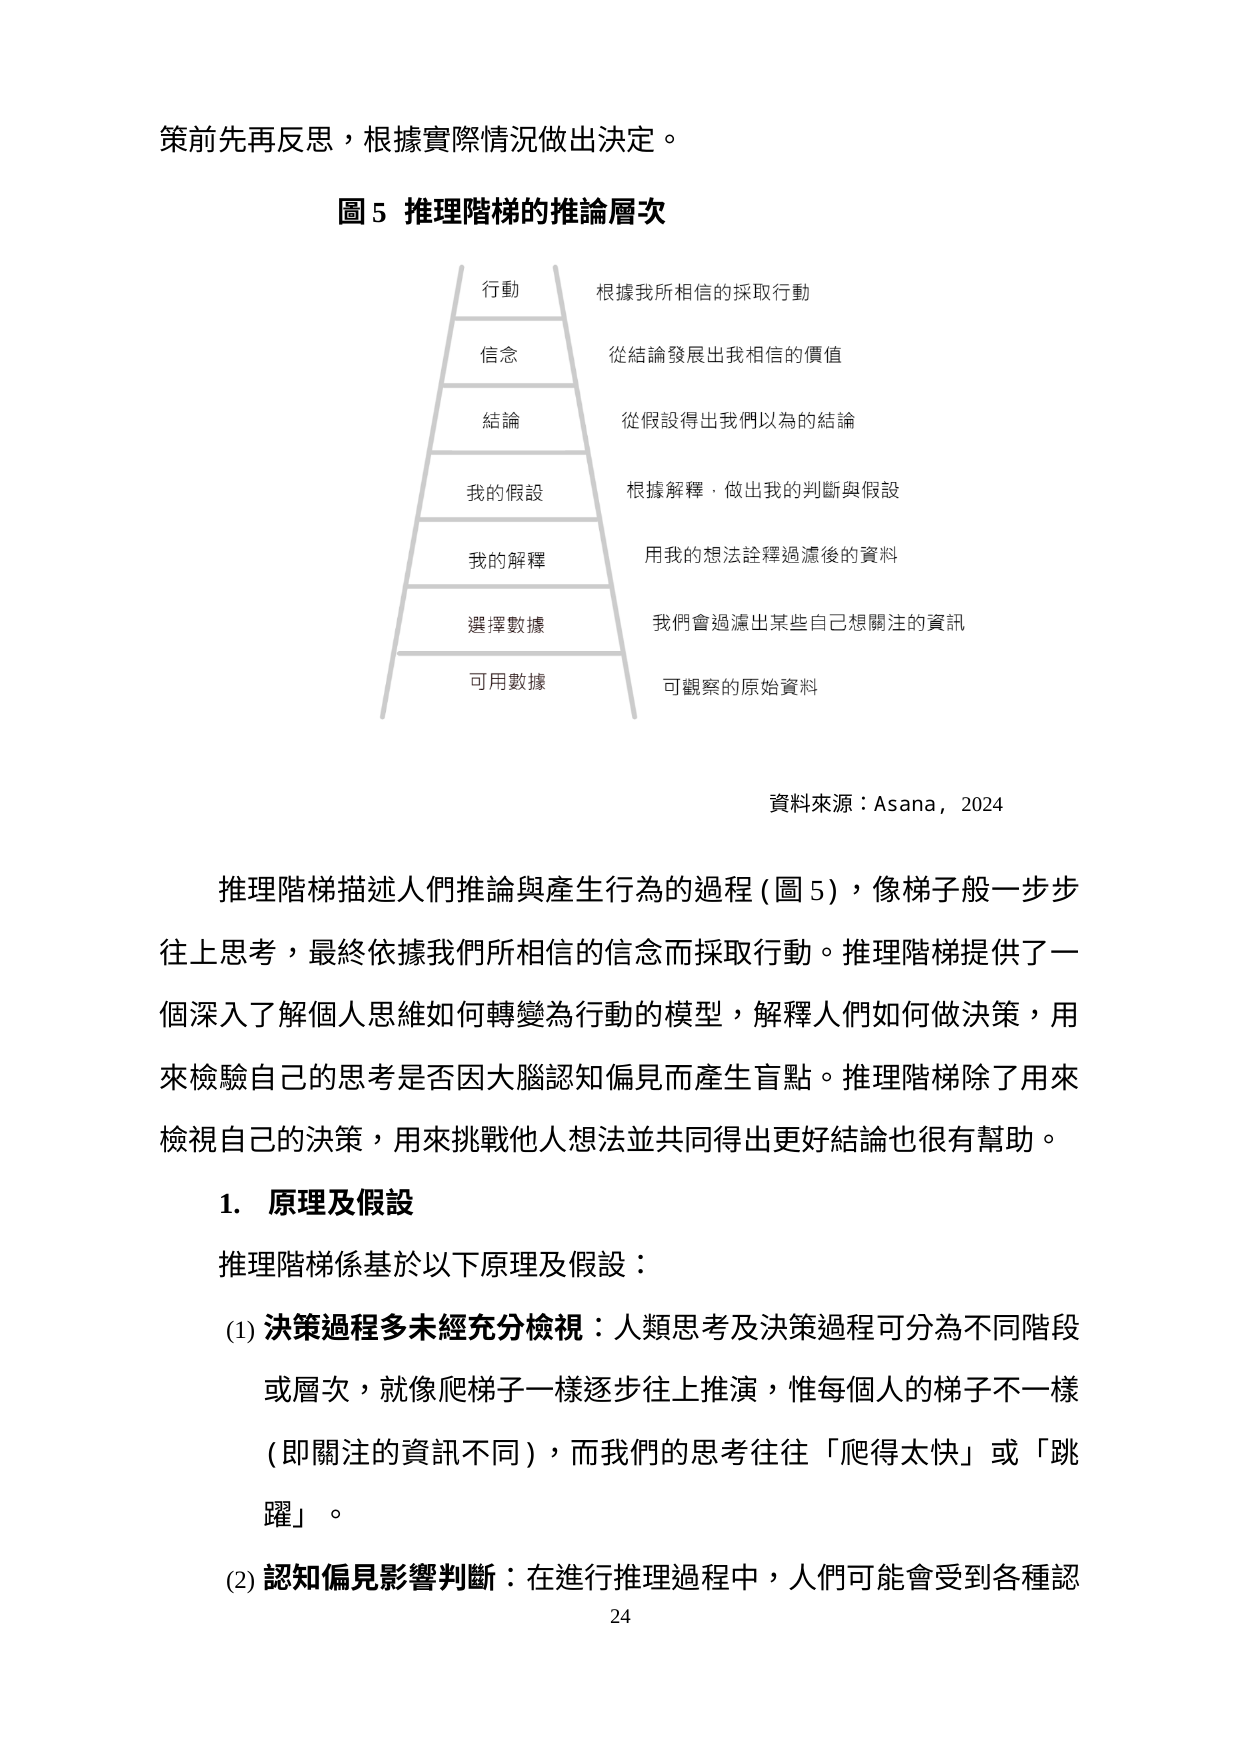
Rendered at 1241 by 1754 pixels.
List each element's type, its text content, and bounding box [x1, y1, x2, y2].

list 認知偏見影響判斷：在進行推理過程中，人們可能會受到各種認 [226, 1534, 1081, 1596]
list 原理及假設 [218, 1159, 1081, 1221]
list 決策過程多未經充分檢視：人類思考及決策過程可分為不同階段或層次，就像爬梯子一樣逐步往上推演，惟每個人的梯子不一樣(即關注的資訊不同)，而我們的思考往往「爬得太快」或「跳躍」。 [226, 1284, 1081, 1534]
text 推理階梯係基於以下原理及假設： [159, 1221, 1081, 1284]
text 推理階梯描述人們推論與產生行為的過程(圖5)，像梯子般一步步往上思考，最終依據我們所相信的信念而採取行動。推理階梯提供了一個深入了解個人思維如何轉變為行動的模型，解釋人們如何做決策，用來檢驗自己的思考是否因大腦認知偏見而產生盲點。推理階梯除了用來檢視自己的決策，用來挑戰他人想法並共同得出更好結論也很有幫助。 [159, 846, 1081, 1159]
text 策前先再反思，根據實際情況做出決定。 [159, 96, 1081, 159]
text 圖5 推理階梯的推論層次 [337, 202, 680, 227]
text 資料來源：Asana, 2024 [769, 788, 1025, 818]
